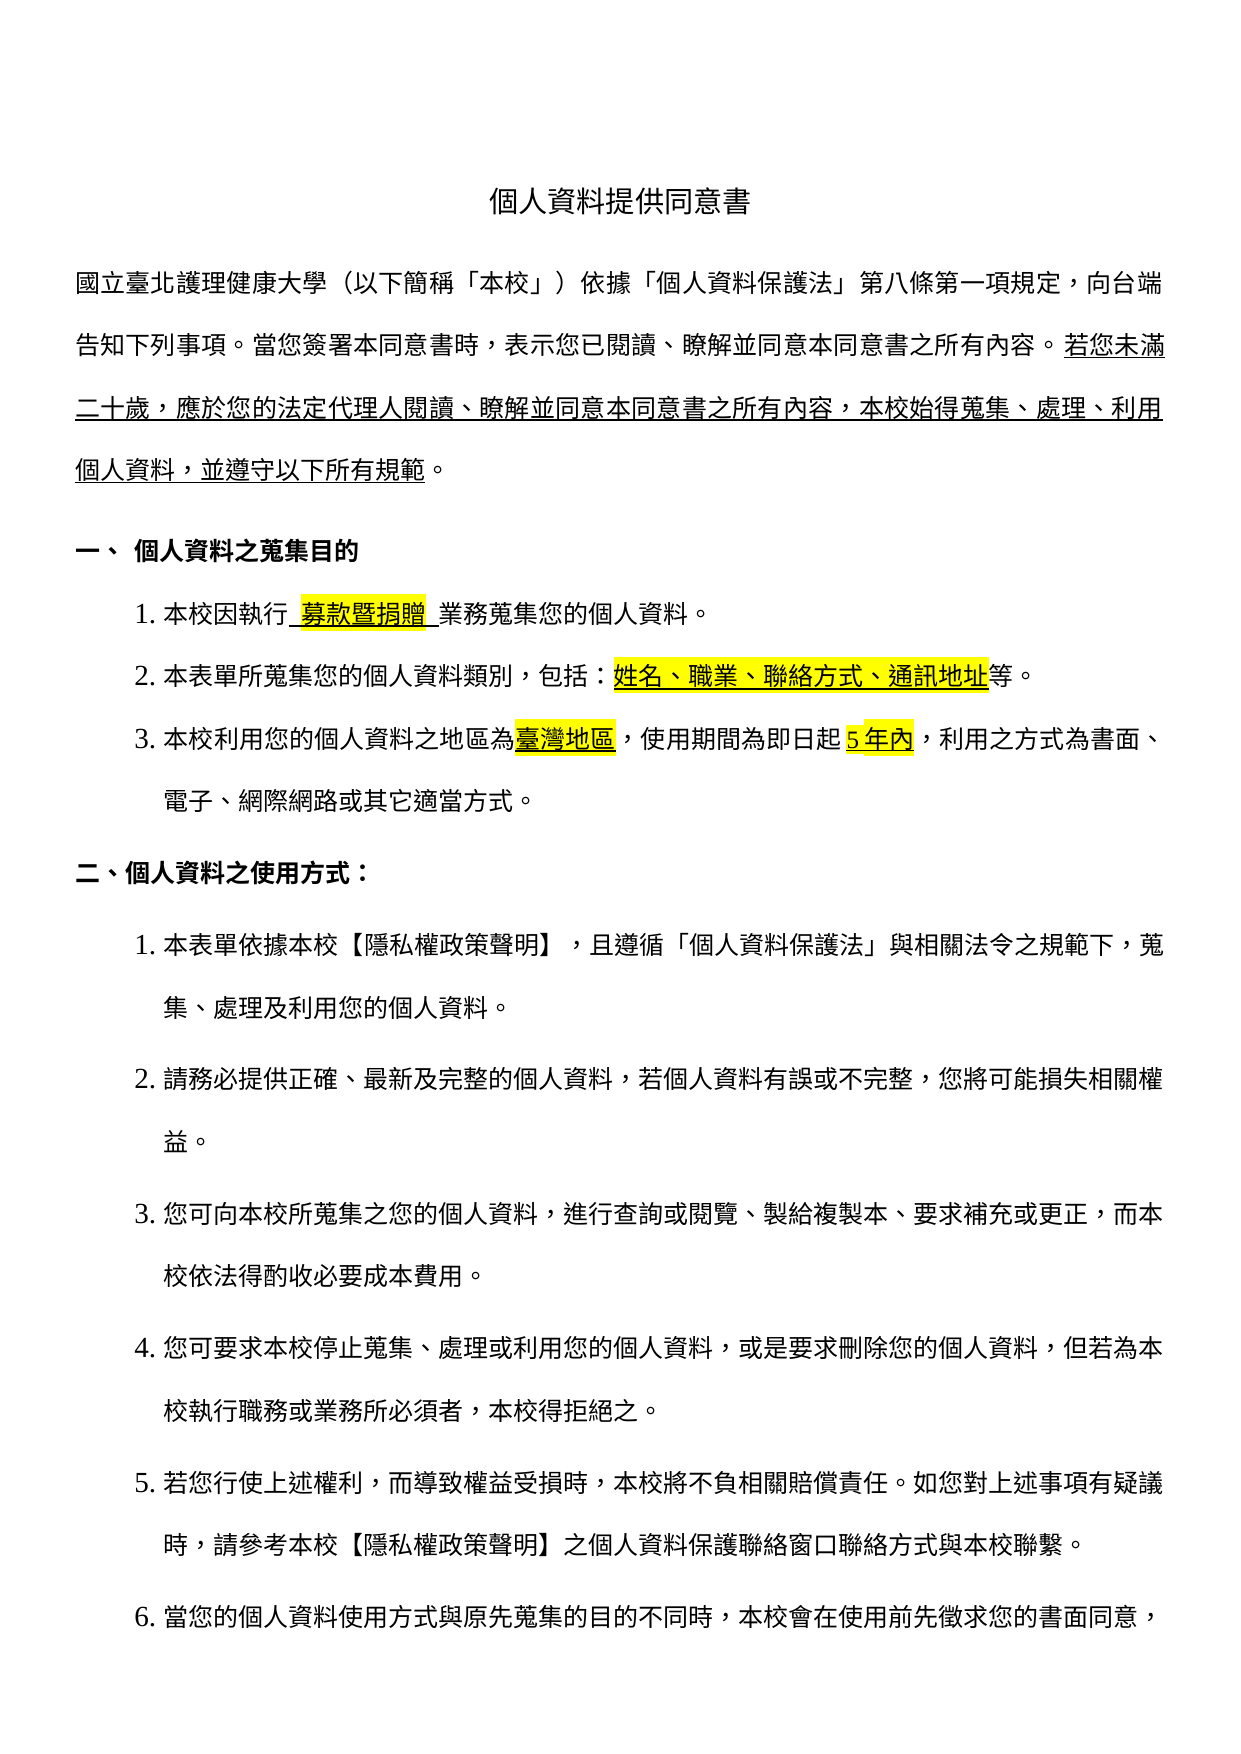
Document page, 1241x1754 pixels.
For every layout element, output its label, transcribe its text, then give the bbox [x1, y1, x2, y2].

list 個人資料之蒐集目的 [75, 508, 1165, 571]
list 本表單所蒐集您的個人資料類別，包括：姓名、職業、聯絡方式、通訊地址等。 [134, 633, 1165, 696]
list 請務必提供正確、最新及完整的個人資料，若個人資料有誤或不完整，您將可能損失相關權益。 [134, 1036, 1165, 1161]
list 當您的個人資料使用方式與原先蒐集的目的不同時，本校會在使用前先徵求您的書面同意， [134, 1574, 1165, 1636]
list 個人資料之使用方式： [75, 830, 1165, 893]
list 您可要求本校停止蒐集、處理或利用您的個人資料，或是要求刪除您的個人資料，但若為本校執行職務或業務所必須者，本校得拒絕之。 [134, 1305, 1165, 1430]
list 本校因執行 募款暨捐贈 業務蒐集您的個人資料。 [134, 571, 1165, 633]
text 國立臺北護理健康大學（以下簡稱「本校」）依據「個人資料保護法」第八條第一項規定，向台端告知下列事項。當您簽署本同意書時，表示您已閱讀、瞭解並同意本同意書之所有內容。若您未滿二十歲，應於您的法定代理人閱讀、瞭解並同意本同意書之所有內容，本校始得蒐集、處理、利用個人資料，並遵守以下所有規範。 [75, 239, 1165, 489]
list 本校利用您的個人資料之地區為臺灣地區，使用期間為即日起5年內，利用之方式為書面、電子、網際網路或其它適當方式。 [134, 696, 1165, 821]
text 個人資料提供同意書 [75, 158, 1165, 221]
list 若您行使上述權利，而導致權益受損時，本校將不負相關賠償責任。如您對上述事項有疑議時，請參考本校【隱私權政策聲明】之個人資料保護聯絡窗口聯絡方式與本校聯繫。 [134, 1439, 1165, 1564]
list 您可向本校所蒐集之您的個人資料，進行查詢或閱覽、製給複製本、要求補充或更正，而本校依法得酌收必要成本費用。 [134, 1171, 1165, 1296]
list 本表單依據本校【隱私權政策聲明】，且遵循「個人資料保護法」與相關法令之規範下，蒐集、處理及利用您的個人資料。 [134, 902, 1165, 1027]
